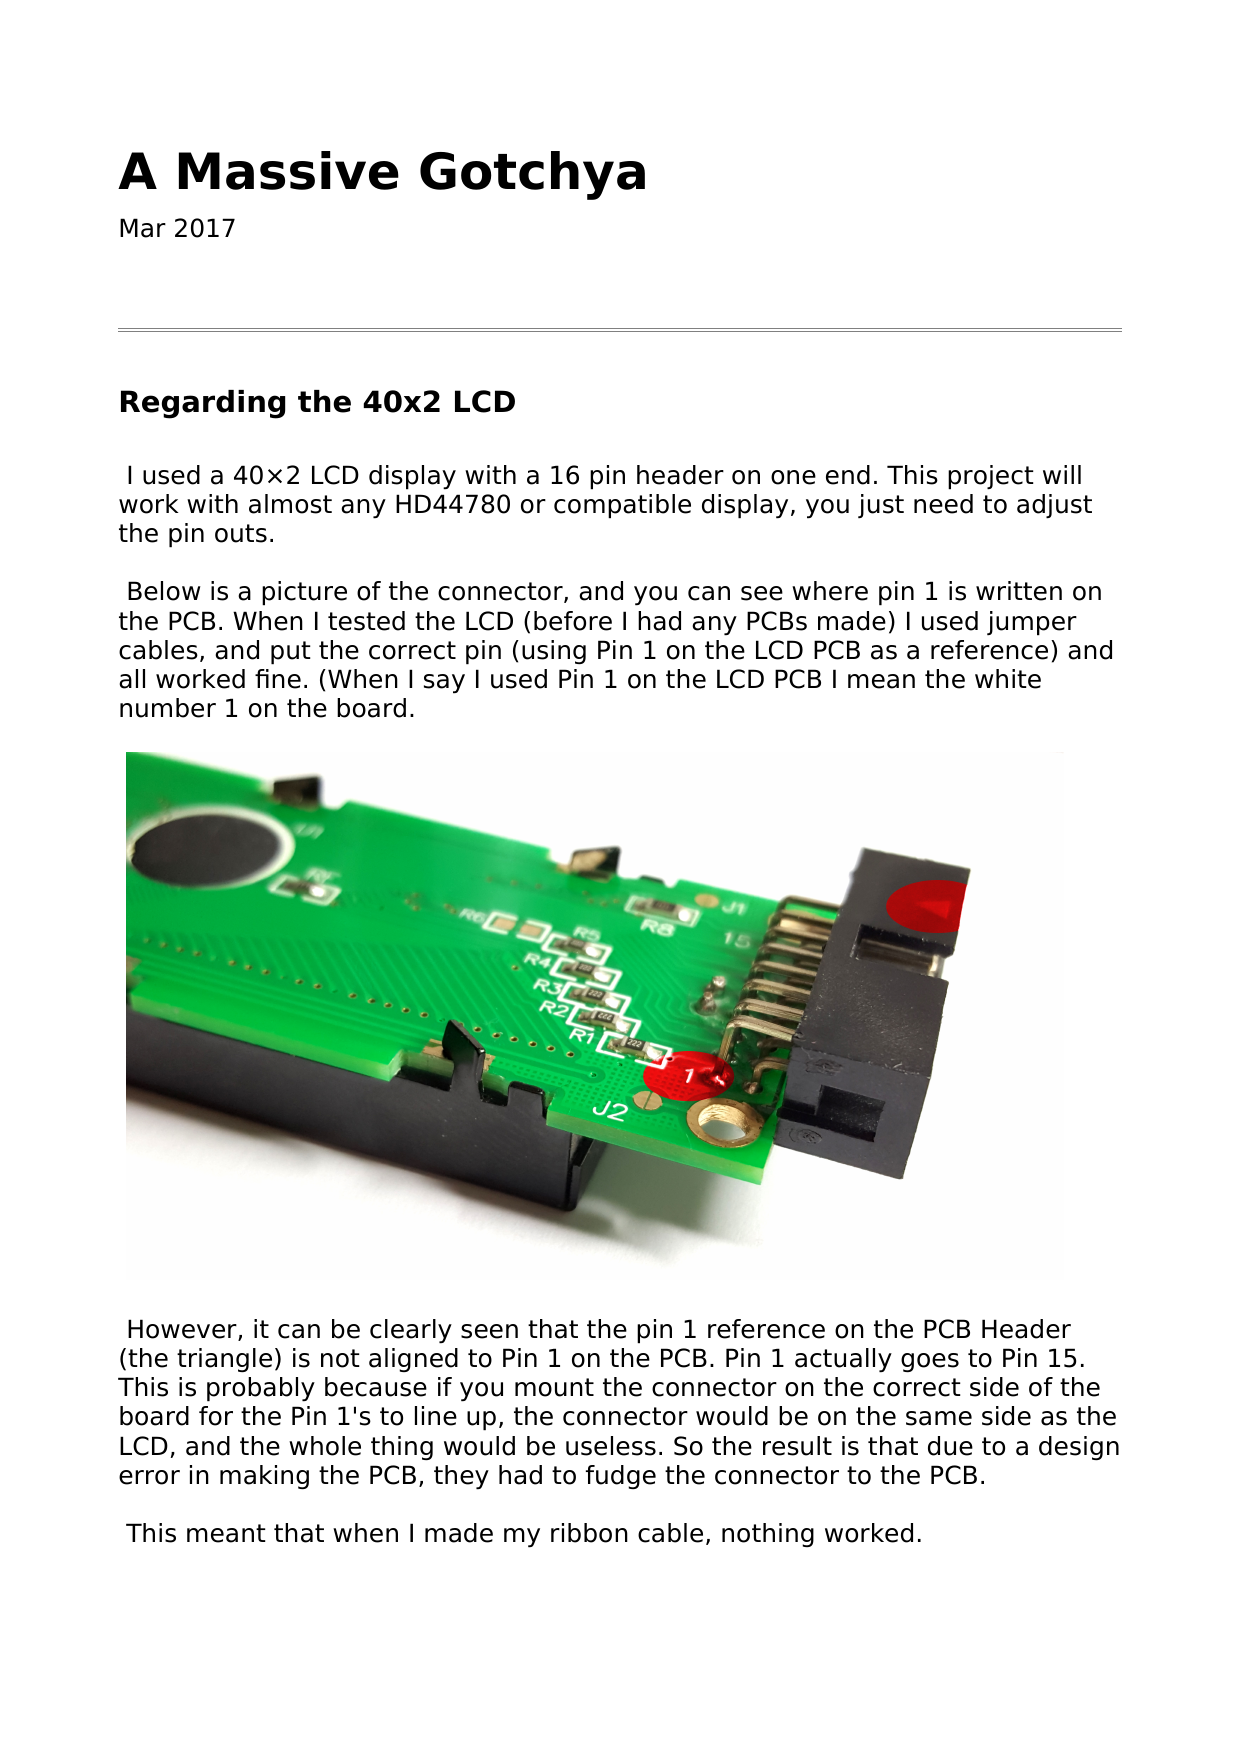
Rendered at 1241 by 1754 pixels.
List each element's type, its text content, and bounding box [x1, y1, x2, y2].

subtitle A Massive Gotchya [118, 143, 1122, 201]
subtitle Regarding the 40x2 LCD [118, 385, 1122, 419]
text Mar 2017 [118, 214, 1122, 301]
picture [126, 752, 1064, 1280]
text I used a 40×2 LCD display with a 16 pin header on one end. This project will work with almost any HD44780 or compatible display, you just need to adjust the pin outs. Below is a picture of the connector, and you can see where pin 1 is written on the PCB. When I tested the LCD (before I had any PCBs made) I used jumper cables, and put the correct pin (using Pin 1 on the LCD PCB as a reference) and all worked fine. (When I say I used Pin 1 on the LCD PCB I mean the white number 1 on the board. However, it can be clearly seen that the pin 1 reference on the PCB Header (the triangle) is not aligned to Pin 1 on the PCB. Pin 1 actually goes to Pin 15. This is probably because if you mount the connector on the correct side of the board for the Pin 1's to line up, the connector would be on the same side as the LCD, and the whole thing would be useless. So the result is that due to a design error in making the PCB, they had to fudge the connector to the PCB. This meant that when I made my ribbon cable, nothing worked. [118, 432, 1122, 1548]
